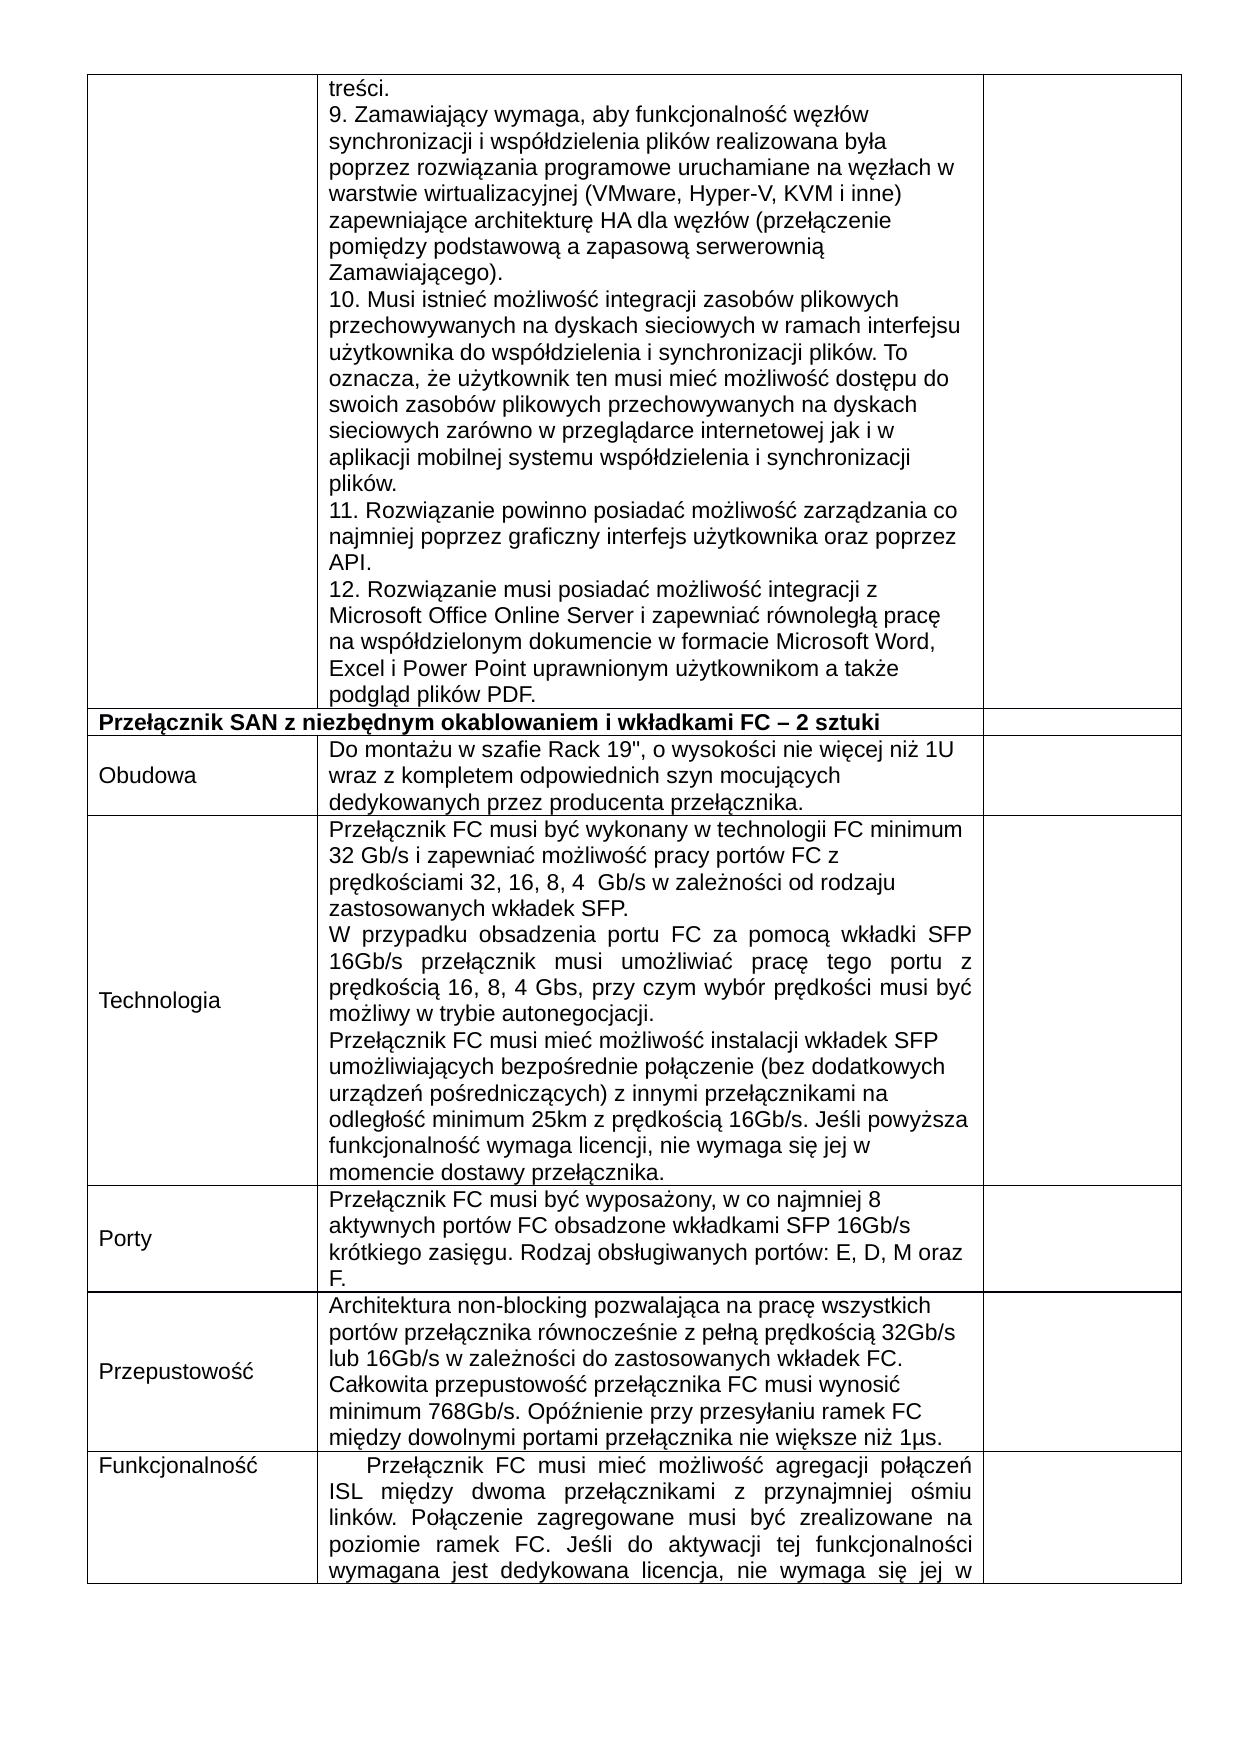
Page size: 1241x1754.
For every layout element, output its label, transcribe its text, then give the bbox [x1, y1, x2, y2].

table_cell [984, 736, 1181, 815]
table_cell Technologia [88, 816, 317, 1185]
table_cell [984, 1186, 1181, 1291]
table_cell Architektura non-blocking pozwalająca na pracę wszystkich portów przełącznika równocześnie z pełną prędkością 32Gb/s lub 16Gb/s w zależności do zastosowanych wkładek FC. Całkowita przepustowość przełącznika FC musi wynosić minimum 768Gb/s. Opóźnienie przy przesyłaniu ramek FC między dowolnymi portami przełącznika nie większe niż 1µs. [318, 1293, 983, 1451]
table_cell Przełącznik FC musi być wykonany w technologii FC minimum 32 Gb/s i zapewniać możliwość pracy portów FC z prędkościami 32, 16, 8, 4 Gb/s w zależności od rodzaju zastosowanych wkładek SFP. W przypadku obsadzenia portu FC za pomocą wkładki SFP 16Gb/s przełącznik musi umożliwiać pracę tego portu z prędkością 16, 8, 4 Gbs, przy czym wybór prędkości musi być możliwy w trybie autonegocjacji. Przełącznik FC musi mieć możliwość instalacji wkładek SFP umożliwiających bezpośrednie połączenie (bez dodatkowych urządzeń pośredniczących) z innymi przełącznikami na odległość minimum 25km z prędkością 16Gb/s. Jeśli powyższa funkcjonalność wymaga licencji, nie wymaga się jej w momencie dostawy przełącznika. [318, 816, 983, 1185]
table_cell Przełącznik FC musi mieć możliwość agregacji połączeń ISL między dwoma przełącznikami z przynajmniej ośmiu linków. Połączenie zagregowane musi być zrealizowane na poziomie ramek FC. Jeśli do aktywacji tej funkcjonalności wymagana jest dedykowana licencja, nie wymaga się jej w [318, 1452, 983, 1583]
table_cell Funkcjonalność [88, 1452, 317, 1583]
table_cell [984, 1293, 1181, 1451]
table_cell Przełącznik FC musi być wyposażony, w co najmniej 8 aktywnych portów FC obsadzone wkładkami SFP 16Gb/s krótkiego zasięgu. Rodzaj obsługiwanych portów: E, D, M oraz F. [318, 1186, 983, 1291]
table_cell Porty [88, 1186, 317, 1291]
table_cell [984, 816, 1181, 1185]
table_cell [984, 1452, 1181, 1583]
table_cell [984, 709, 1181, 735]
table_cell treści. 9. Zamawiający wymaga, aby funkcjonalność węzłów synchronizacji i współdzielenia plików realizowana była poprzez rozwiązania programowe uruchamiane na węzłach w warstwie wirtualizacyjnej (VMware, Hyper-V, KVM i inne) zapewniające architekturę HA dla węzłów (przełączenie pomiędzy podstawową a zapasową serwerownią Zamawiającego). 10. Musi istnieć możliwość integracji zasobów plikowych przechowywanych na dyskach sieciowych w ramach interfejsu użytkownika do współdzielenia i synchronizacji plików. To oznacza, że użytkownik ten musi mieć możliwość dostępu do swoich zasobów plikowych przechowywanych na dyskach sieciowych zarówno w przeglądarce internetowej jak i w aplikacji mobilnej systemu współdzielenia i synchronizacji plików. 11. Rozwiązanie powinno posiadać możliwość zarządzania co najmniej poprzez graficzny interfejs użytkownika oraz poprzez API. 12. Rozwiązanie musi posiadać możliwość integracji z Microsoft Office Online Server i zapewniać równoległą pracę na współdzielonym dokumencie w formacie Microsoft Word, Excel i Power Point uprawnionym użytkownikom a także podgląd plików PDF. [318, 75, 983, 707]
table_cell [88, 75, 317, 707]
table_cell Do montażu w szafie Rack 19", o wysokości nie więcej niż 1U wraz z kompletem odpowiednich szyn mocujących dedykowanych przez producenta przełącznika. [318, 736, 983, 815]
table_cell Przełącznik SAN z niezbędnym okablowaniem i wkładkami FC – 2 sztuki [88, 709, 983, 735]
table_cell Obudowa [88, 736, 317, 815]
table_cell [984, 75, 1181, 707]
table_cell Przepustowość [88, 1293, 317, 1451]
